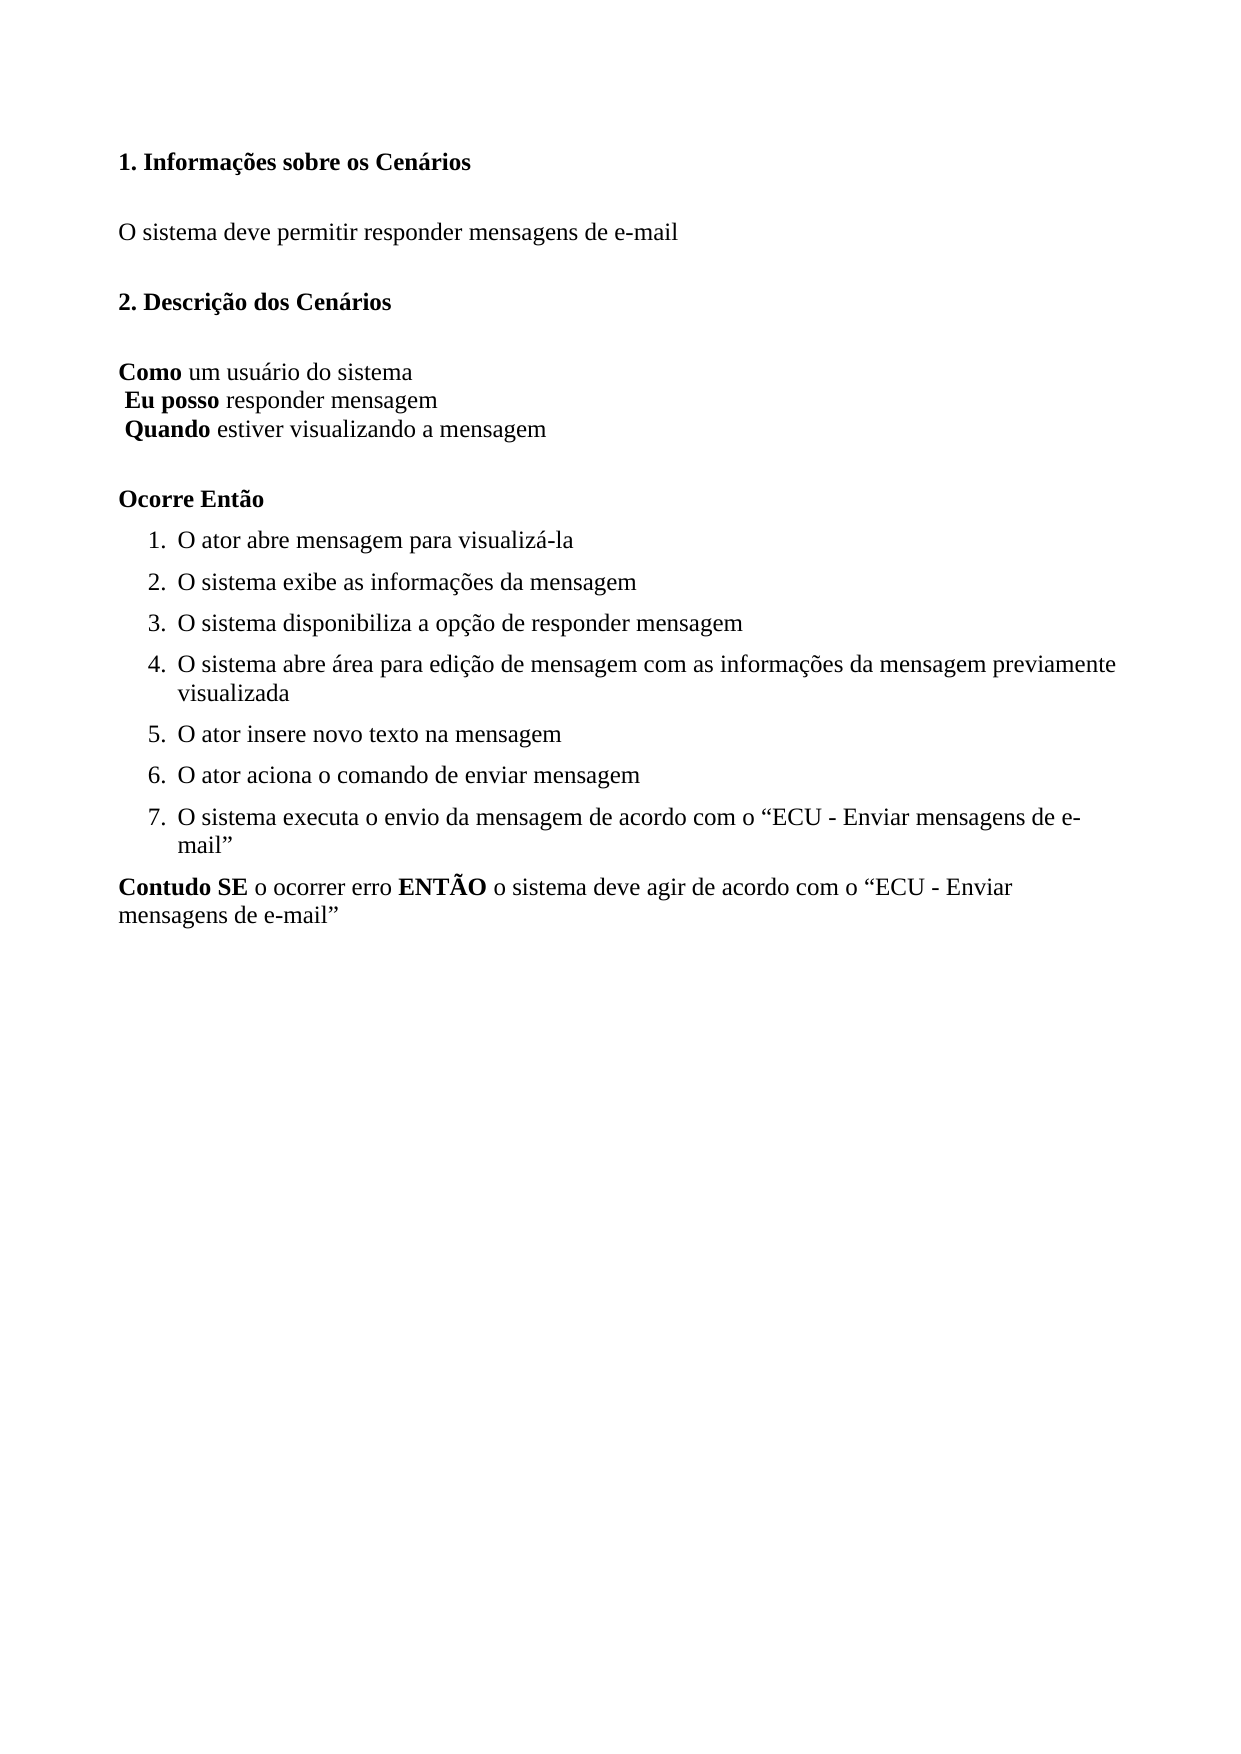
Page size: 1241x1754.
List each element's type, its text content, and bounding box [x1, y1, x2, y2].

text Ocorre Então [118, 484, 1122, 513]
list O sistema exibe as informações da mensagem [148, 567, 1122, 596]
list O ator insere novo texto na mensagem [148, 719, 1122, 748]
text O sistema deve permitir responder mensagens de e-mail [118, 217, 1122, 274]
text 2. Descrição dos Cenários [118, 287, 1122, 344]
list O sistema executa o envio da mensagem de acordo com o “ECU - Enviar mensagens de e-mail” [148, 802, 1122, 859]
text 1. Informações sobre os Cenários [118, 147, 1122, 204]
list O sistema disponibiliza a opção de responder mensagem [148, 608, 1122, 637]
list O ator abre mensagem para visualizá-la [148, 526, 1122, 554]
text Como um usuário do sistema Eu posso responder mensagem Quando estiver visualizando a mensagem [118, 357, 1122, 472]
text Contudo SE o ocorrer erro ENTÃO o sistema deve agir de acordo com o “ECU - Enviar mensagens de e-mail” [118, 872, 1122, 929]
list O sistema abre área para edição de mensagem com as informações da mensagem previamente visualizada [148, 649, 1122, 707]
list O ator aciona o comando de enviar mensagem [148, 761, 1122, 789]
